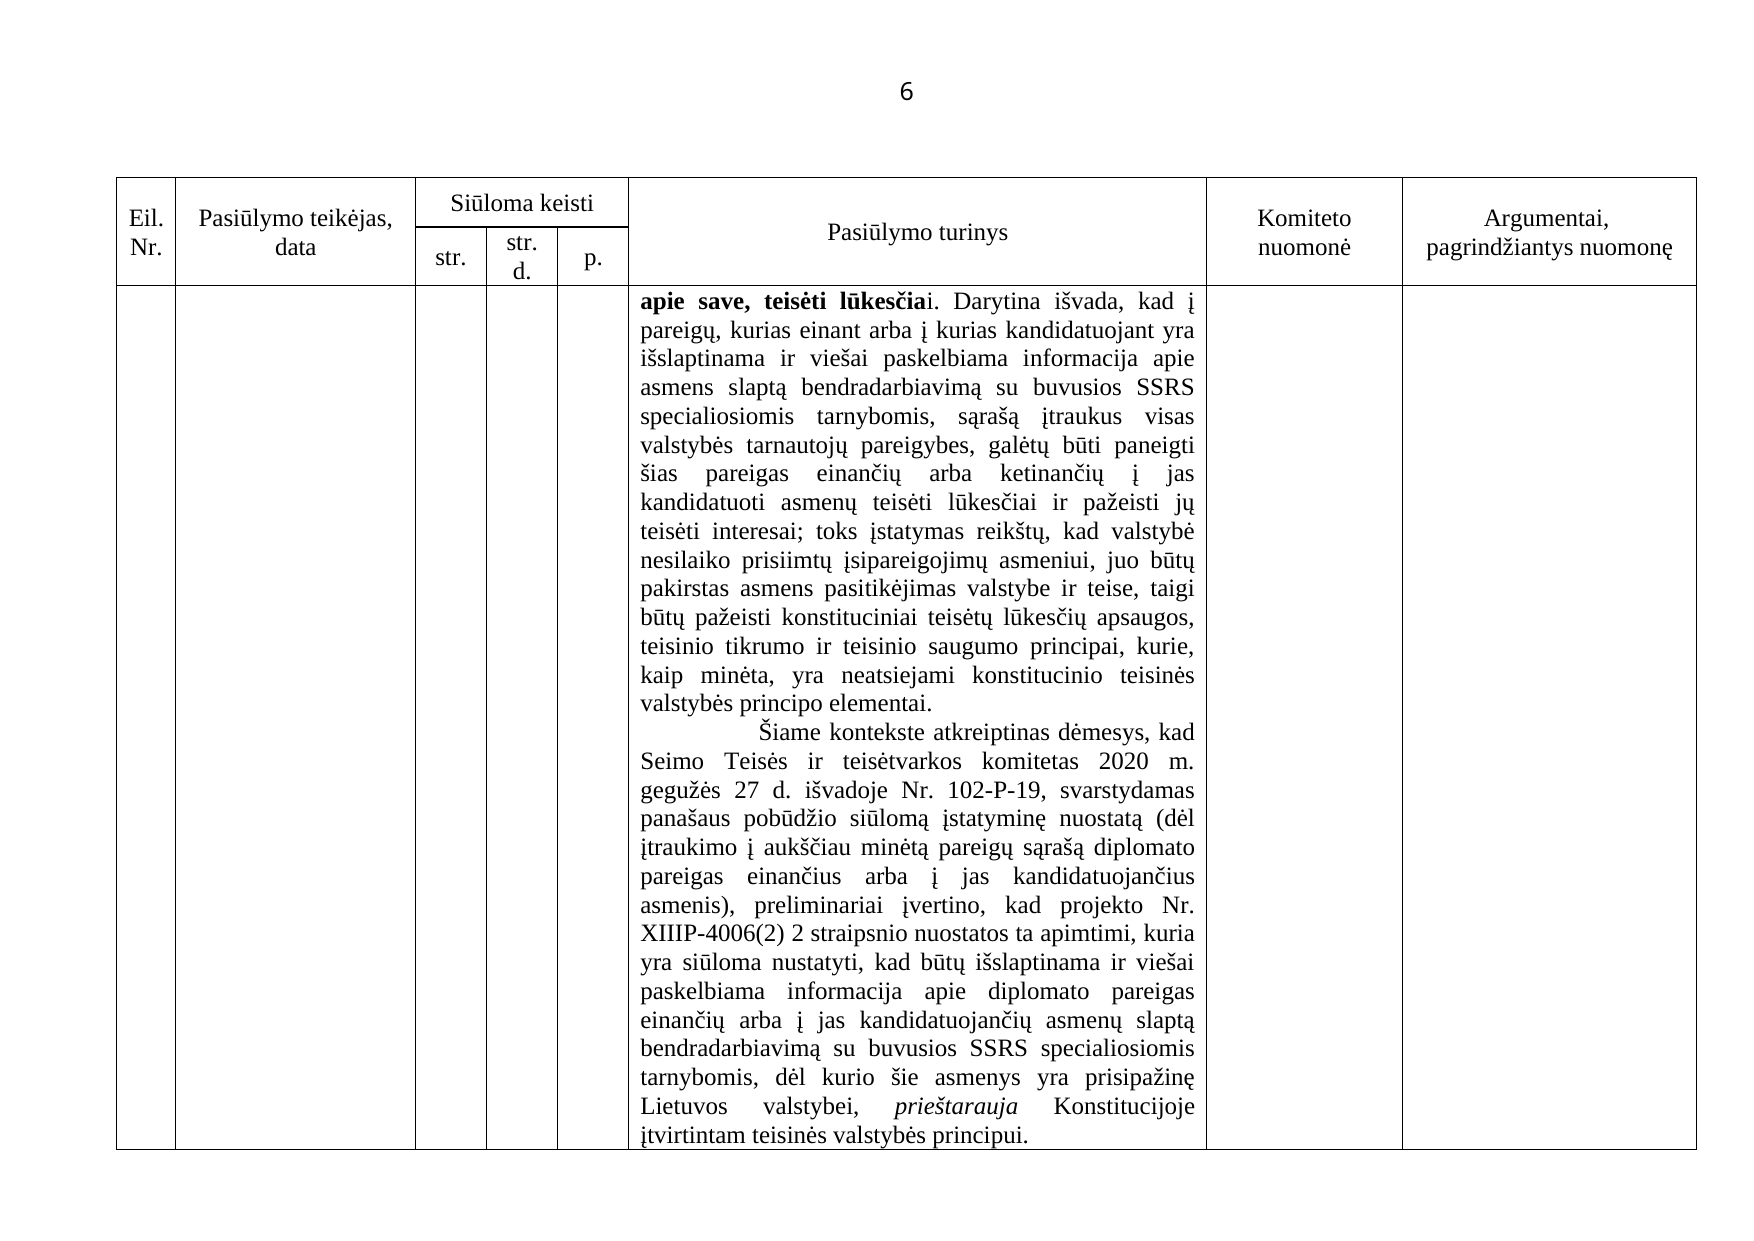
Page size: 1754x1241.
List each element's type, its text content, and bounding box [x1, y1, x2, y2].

table_header Pasiūlymo turinys [629, 178, 1206, 285]
table_cell [558, 286, 628, 1148]
table_header Argumentai, pagrindžiantys nuomonę [1403, 178, 1696, 285]
table_cell str. [416, 228, 486, 285]
table_cell str. d. [487, 228, 557, 285]
table_cell [1207, 286, 1402, 1148]
table_cell [176, 286, 415, 1148]
table_cell [117, 286, 175, 1148]
table_header Pasiūlymo teikėjas, data [176, 178, 415, 285]
table_header Siūloma keisti [416, 178, 628, 226]
table_cell p. [558, 228, 628, 285]
table_cell [416, 286, 486, 1148]
table_header Eil. Nr. [117, 178, 175, 285]
table_cell [487, 286, 557, 1148]
table_cell [1403, 286, 1696, 1148]
table_header Komiteto nuomonė [1207, 178, 1402, 285]
table_cell apie save, teisėti lūkesčiai. Darytina išvada, kad į pareigų, kurias einant arba į kurias kandidatuojant yra išslaptinama ir viešai paskelbiama informacija apie asmens slaptą bendradarbiavimą su buvusios SSRS specialiosiomis tarnybomis, sąrašą įtraukus visas valstybės tarnautojų pareigybes, galėtų būti paneigti šias pareigas einančių arba ketinančių į jas kandidatuoti asmenų teisėti lūkesčiai ir pažeisti jų teisėti interesai; toks įstatymas reikštų, kad valstybė nesilaiko prisiimtų įsipareigojimų asmeniui, juo būtų pakirstas asmens pasitikėjimas valstybe ir teise, taigi būtų pažeisti konstituciniai teisėtų lūkesčių apsaugos, teisinio tikrumo ir teisinio saugumo principai, kurie, kaip minėta, yra neatsiejami konstitucinio teisinės valstybės principo elementai. Šiame kontekste atkreiptinas dėmesys, kad Seimo Teisės ir teisėtvarkos komitetas 2020 m. gegužės 27 d. išvadoje Nr. 102-P-19, svarstydamas panašaus pobūdžio siūlomą įstatyminę nuostatą (dėl įtraukimo į aukščiau minėtą pareigų sąrašą diplomato pareigas einančius arba į jas kandidatuojančius asmenis), preliminariai įvertino, kad projekto Nr. XIIIP-4006(2) 2 straipsnio nuostatos ta apimtimi, kuria yra siūloma nustatyti, kad būtų išslaptinama ir viešai paskelbiama informacija apie diplomato pareigas einančių arba į jas kandidatuojančių asmenų slaptą bendradarbiavimą su buvusios SSRS specialiosiomis tarnybomis, dėl kurio šie asmenys yra prisipažinę Lietuvos valstybei, prieštarauja Konstitucijoje įtvirtintam teisinės valstybės principui. [629, 286, 1206, 1148]
